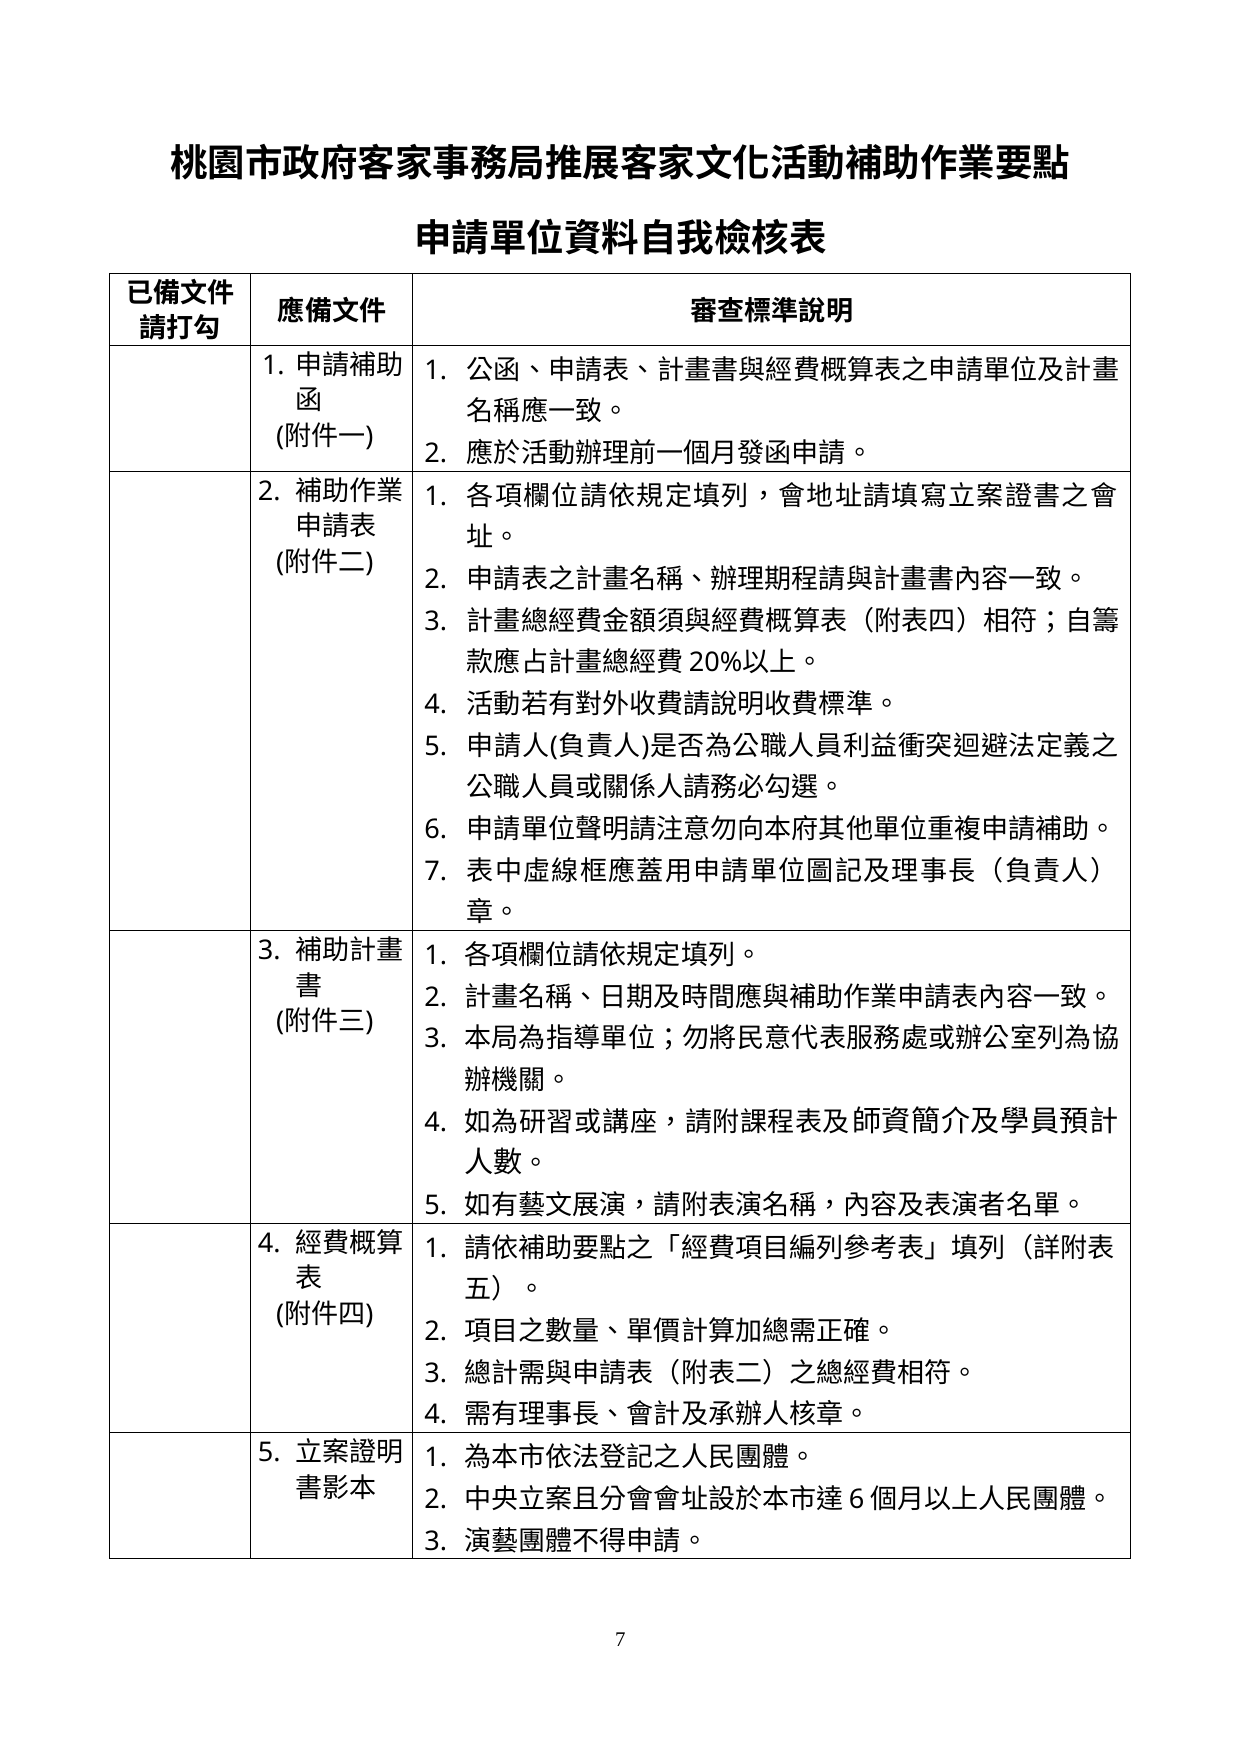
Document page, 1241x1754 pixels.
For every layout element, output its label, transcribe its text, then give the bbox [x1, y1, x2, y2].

table_cell 經費概算表 (附件四) [251, 1224, 412, 1432]
table_cell 補助作業申請表 (附件二) [251, 472, 412, 930]
table_header 已備文件請打勾 [110, 274, 250, 345]
table_cell 公函、申請表、計畫書與經費概算表之申請單位及計畫名稱應一致。 應於活動辦理前一個月發函申請。 [413, 346, 1130, 471]
table_cell [110, 472, 250, 930]
table_cell 補助計畫書 (附件三) [251, 931, 412, 1223]
table_cell 各項欄位請依規定填列，會地址請填寫立案證書之會址。 申請表之計畫名稱、辦理期程請與計畫書內容一致。 計畫總經費金額須與經費概算表（附表四）相符；自籌款應占計畫總經費20%以上。 活動若有對外收費請說明收費標準。 申請人(負責人)是否為公職人員利益衝突迴避法定義之公職人員或關係人請務必勾選。 申請單位聲明請注意勿向本府其他單位重複申請補助。 表中虛線框應蓋用申請單位圖記及理事長（負責人）章。 [413, 472, 1130, 930]
table_header 審查標準說明 [413, 274, 1130, 345]
table_cell [110, 1433, 250, 1558]
table_cell [110, 1224, 250, 1432]
table_cell 各項欄位請依規定填列。 計畫名稱、日期及時間應與補助作業申請表內容一致。 本局為指導單位；勿將民意代表服務處或辦公室列為協辦機關。 如為研習或講座，請附課程表及師資簡介及學員預計人數。 如有藝文展演，請附表演名稱，內容及表演者名單。 [413, 931, 1130, 1223]
text 申請單位資料自我檢核表 [118, 198, 1122, 273]
table_cell 立案證明書影本 [251, 1433, 412, 1558]
table_header 應備文件 [251, 274, 412, 345]
table_cell 申請補助函 (附件一) [251, 346, 412, 471]
table_cell 為本市依法登記之人民團體。 中央立案且分會會址設於本市達6個月以上人民團體。 演藝團體不得申請。 [413, 1433, 1130, 1558]
table_cell 請依補助要點之「經費項目編列參考表」填列（詳附表五）。 項目之數量、單價計算加總需正確。 總計需與申請表（附表二）之總經費相符。 需有理事長、會計及承辦人核章。 [413, 1224, 1130, 1432]
table_cell [110, 931, 250, 1223]
text 桃園市政府客家事務局推展客家文化活動補助作業要點 [118, 123, 1122, 198]
table_cell [110, 346, 250, 471]
